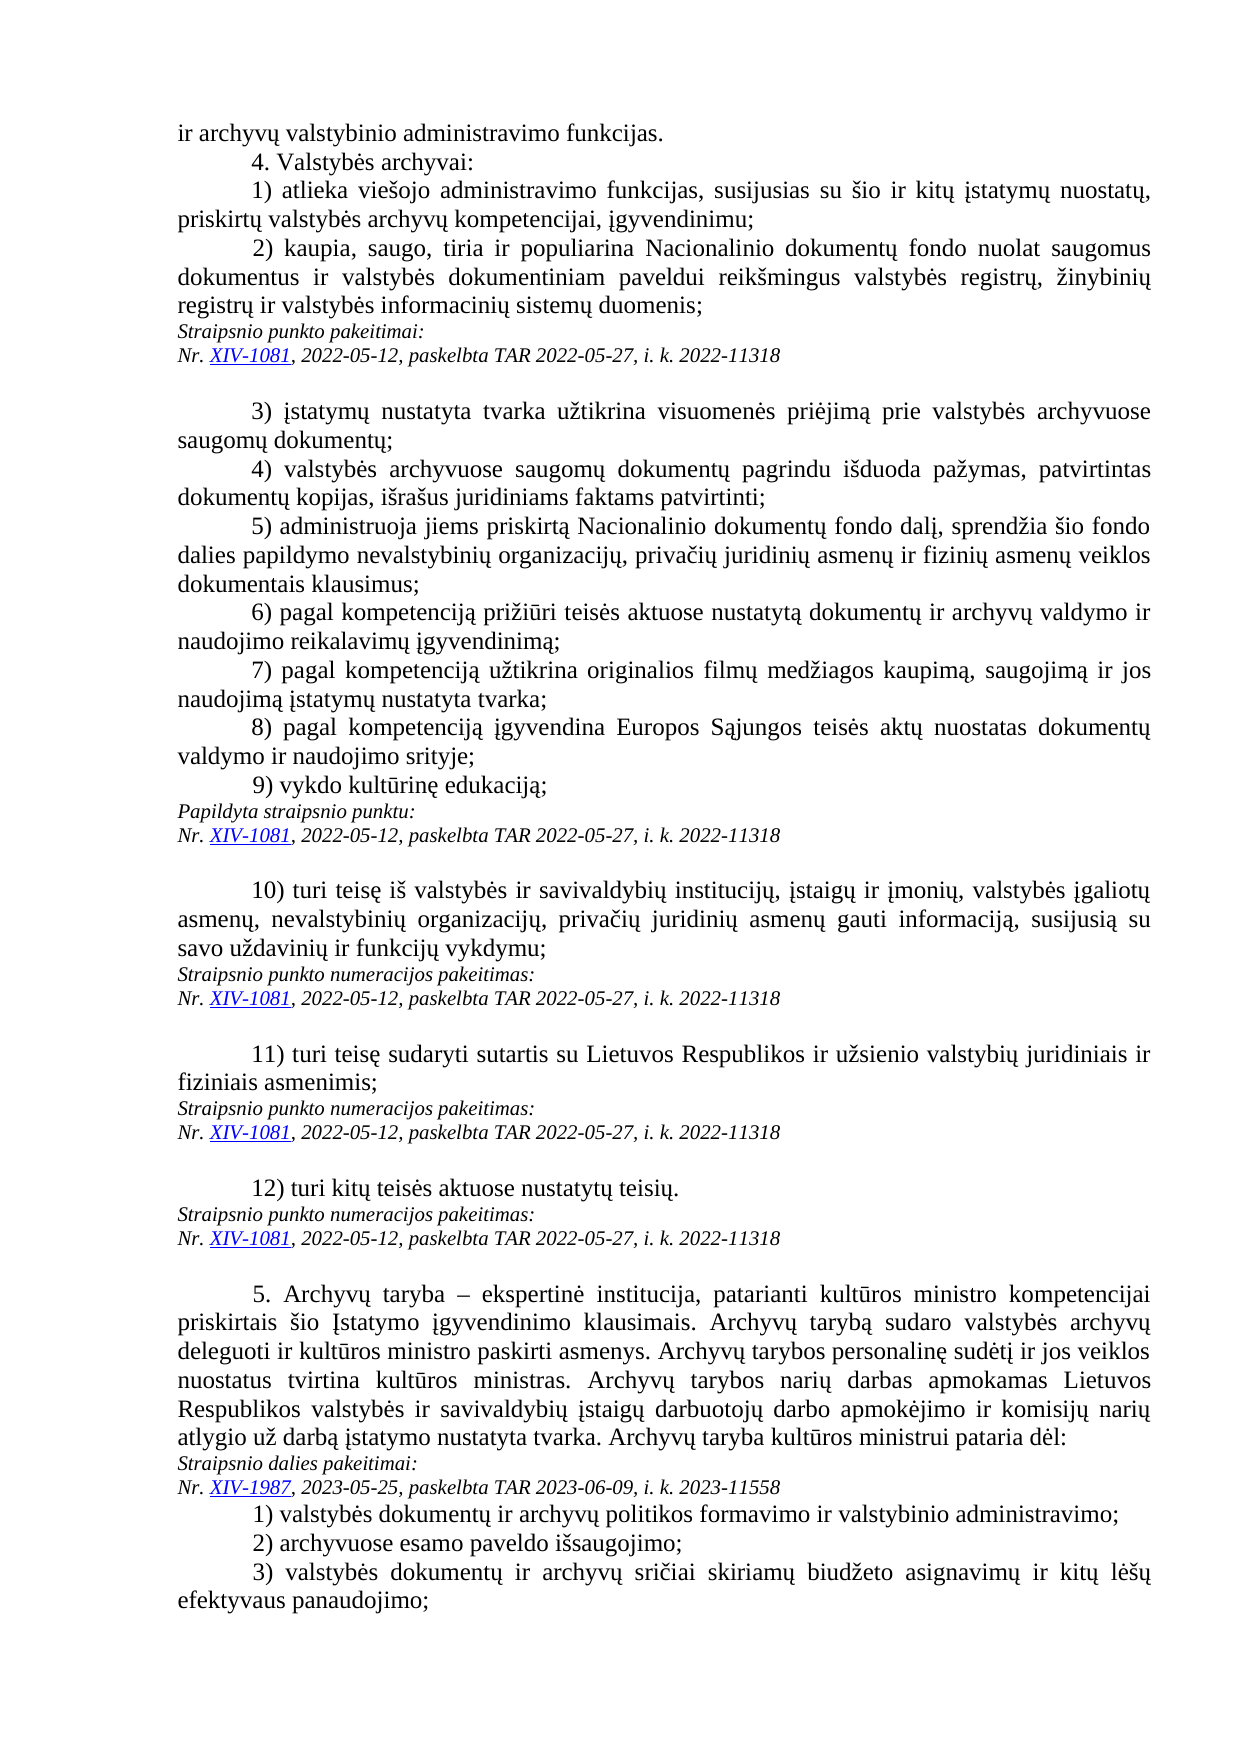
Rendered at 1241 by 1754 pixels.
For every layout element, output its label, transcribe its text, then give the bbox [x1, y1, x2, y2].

text 9) vykdo kultūrinę edukaciją; [177, 770, 1152, 799]
text 10) turi teisę iš valstybės ir savivaldybių institucijų, įstaigų ir įmonių, valstybės įgaliotų asmenų, nevalstybinių organizacijų, privačių juridinių asmenų gauti informaciją, susijusią su savo uždavinių ir funkcijų vykdymu; [177, 876, 1152, 962]
text Straipsnio dalies pakeitimai: [177, 1451, 1152, 1475]
text 11) turi teisę sudaryti sutartis su Lietuvos Respublikos ir užsienio valstybių juridiniais ir fiziniais asmenimis; [177, 1039, 1152, 1096]
text 2) kaupia, saugo, tiria ir populiarina Nacionalinio dokumentų fondo nuolat saugomus dokumentus ir valstybės dokumentiniam paveldui reikšmingus valstybės registrų, žinybinių registrų ir valstybės informacinių sistemų duomenis; [177, 233, 1152, 319]
text 8) pagal kompetenciją įgyvendina Europos Sąjungos teisės aktų nuostatas dokumentų valdymo ir naudojimo srityje; [177, 712, 1152, 770]
text Nr. XIV-1081, 2022-05-12, paskelbta TAR 2022-05-27, i. k. 2022-11318 [177, 1226, 1152, 1250]
text ir archyvų valstybinio administravimo funkcijas. [177, 118, 1152, 147]
text 2) archyvuose esamo paveldo išsaugojimo; [177, 1528, 1152, 1557]
text Nr. XIV-1081, 2022-05-12, paskelbta TAR 2022-05-27, i. k. 2022-11318 [177, 343, 1152, 367]
text 4) valstybės archyvuose saugomų dokumentų pagrindu išduoda pažymas, patvirtintas dokumentų kopijas, išrašus juridiniams faktams patvirtinti; [177, 454, 1152, 511]
text Nr. XIV-1081, 2022-05-12, paskelbta TAR 2022-05-27, i. k. 2022-11318 [177, 823, 1152, 847]
text Nr. XIV-1081, 2022-05-12, paskelbta TAR 2022-05-27, i. k. 2022-11318 [177, 1120, 1152, 1144]
text 1) valstybės dokumentų ir archyvų politikos formavimo ir valstybinio administravimo; [177, 1499, 1152, 1528]
text 4. Valstybės archyvai: [177, 147, 1152, 176]
text Straipsnio punkto numeracijos pakeitimas: [177, 962, 1152, 986]
text Nr. XIV-1081, 2022-05-12, paskelbta TAR 2022-05-27, i. k. 2022-11318 [177, 986, 1152, 1010]
text 7) pagal kompetenciją užtikrina originalios filmų medžiagos kaupimą, saugojimą ir jos naudojimą įstatymų nustatyta tvarka; [177, 655, 1152, 712]
text Papildyta straipsnio punktu: [177, 799, 1152, 823]
text 3) valstybės dokumentų ir archyvų sričiai skiriamų biudžeto asignavimų ir kitų lėšų efektyvaus panaudojimo; [177, 1557, 1152, 1614]
text 5. Archyvų taryba – ekspertinė institucija, patarianti kultūros ministro kompetencijai priskirtais šio Įstatymo įgyvendinimo klausimais. Archyvų tarybą sudaro valstybės archyvų deleguoti ir kultūros ministro paskirti asmenys. Archyvų tarybos personalinę sudėtį ir jos veiklos nuostatus tvirtina kultūros ministras. Archyvų tarybos narių darbas apmokamas Lietuvos Respublikos valstybės ir savivaldybių įstaigų darbuotojų darbo apmokėjimo ir komisijų narių atlygio už darbą įstatymo nustatyta tvarka. Archyvų taryba kultūros ministrui pataria dėl: [177, 1279, 1152, 1451]
text 12) turi kitų teisės aktuose nustatytų teisių. [177, 1173, 1152, 1202]
text Straipsnio punkto pakeitimai: [177, 319, 1152, 343]
text Straipsnio punkto numeracijos pakeitimas: [177, 1096, 1152, 1120]
text Straipsnio punkto numeracijos pakeitimas: [177, 1202, 1152, 1226]
text Nr. XIV-1987, 2023-05-25, paskelbta TAR 2023-06-09, i. k. 2023-11558 [177, 1475, 1152, 1499]
text 1) atlieka viešojo administravimo funkcijas, susijusias su šio ir kitų įstatymų nuostatų, priskirtų valstybės archyvų kompetencijai, įgyvendinimu; [177, 176, 1152, 233]
text 3) įstatymų nustatyta tvarka užtikrina visuomenės priėjimą prie valstybės archyvuose saugomų dokumentų; [177, 396, 1152, 454]
text 6) pagal kompetenciją prižiūri teisės aktuose nustatytą dokumentų ir archyvų valdymo ir naudojimo reikalavimų įgyvendinimą; [177, 597, 1152, 655]
text 5) administruoja jiems priskirtą Nacionalinio dokumentų fondo dalį, sprendžia šio fondo dalies papildymo nevalstybinių organizacijų, privačių juridinių asmenų ir fizinių asmenų veiklos dokumentais klausimus; [177, 511, 1152, 597]
